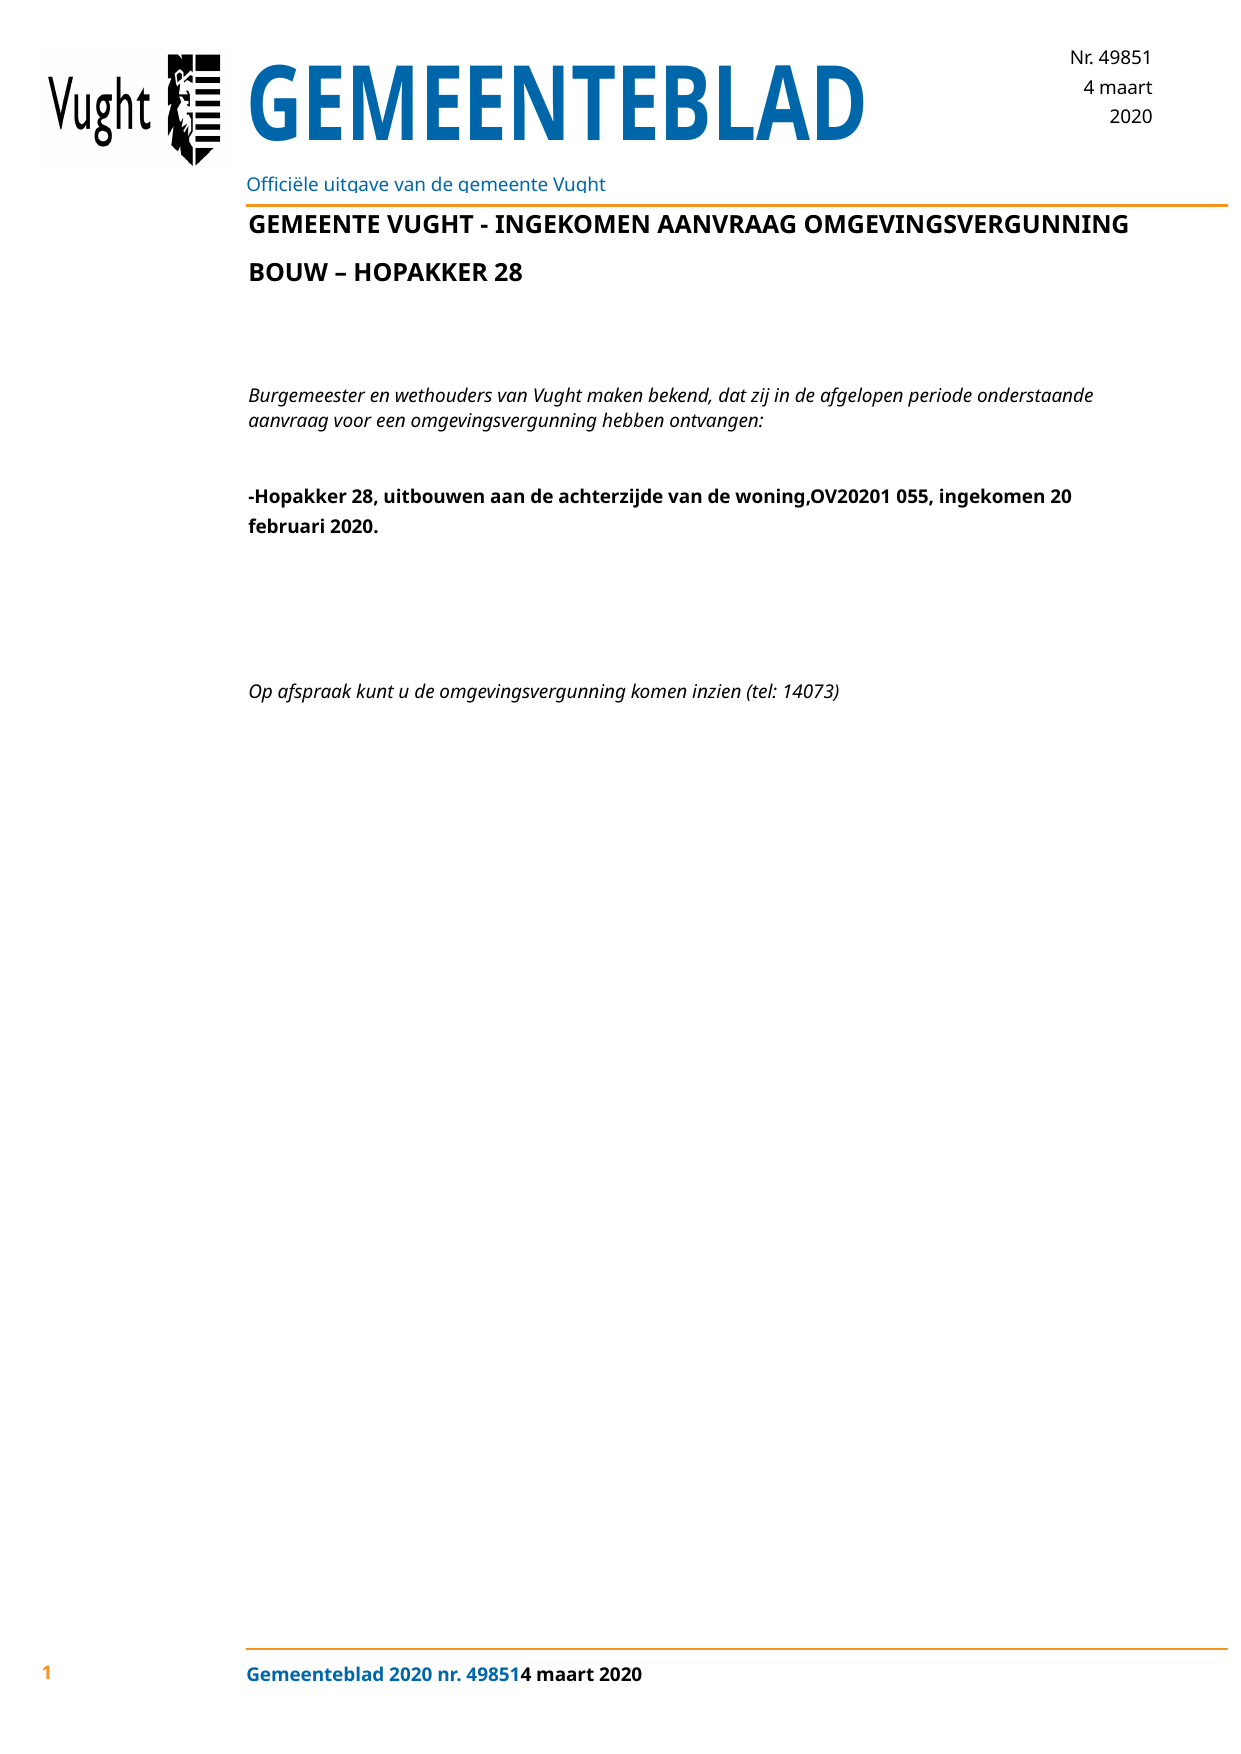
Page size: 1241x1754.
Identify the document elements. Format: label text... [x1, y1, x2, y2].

text Op afspraak kunt u de omgevingsvergunning komen inzien (tel: 14073) [248, 678, 1152, 704]
text GEMEENTE VUGHT - INGEKOMEN AANVRAAG OMGEVINGSVERGUNNING BOUW – HOPAKKER 28 [248, 207, 1152, 288]
text -Hopakker 28, uitbouwen aan de achterzijde van de woning,OV20201 055, ingekomen 20 februari 2020. [248, 484, 1152, 539]
picture [41, 47, 231, 172]
text Burgemeester en wethouders van Vught maken bekend, dat zij in de afgelopen periode onderstaande aanvraag voor een omgevingsvergunning hebben ontvangen: [248, 382, 1152, 433]
